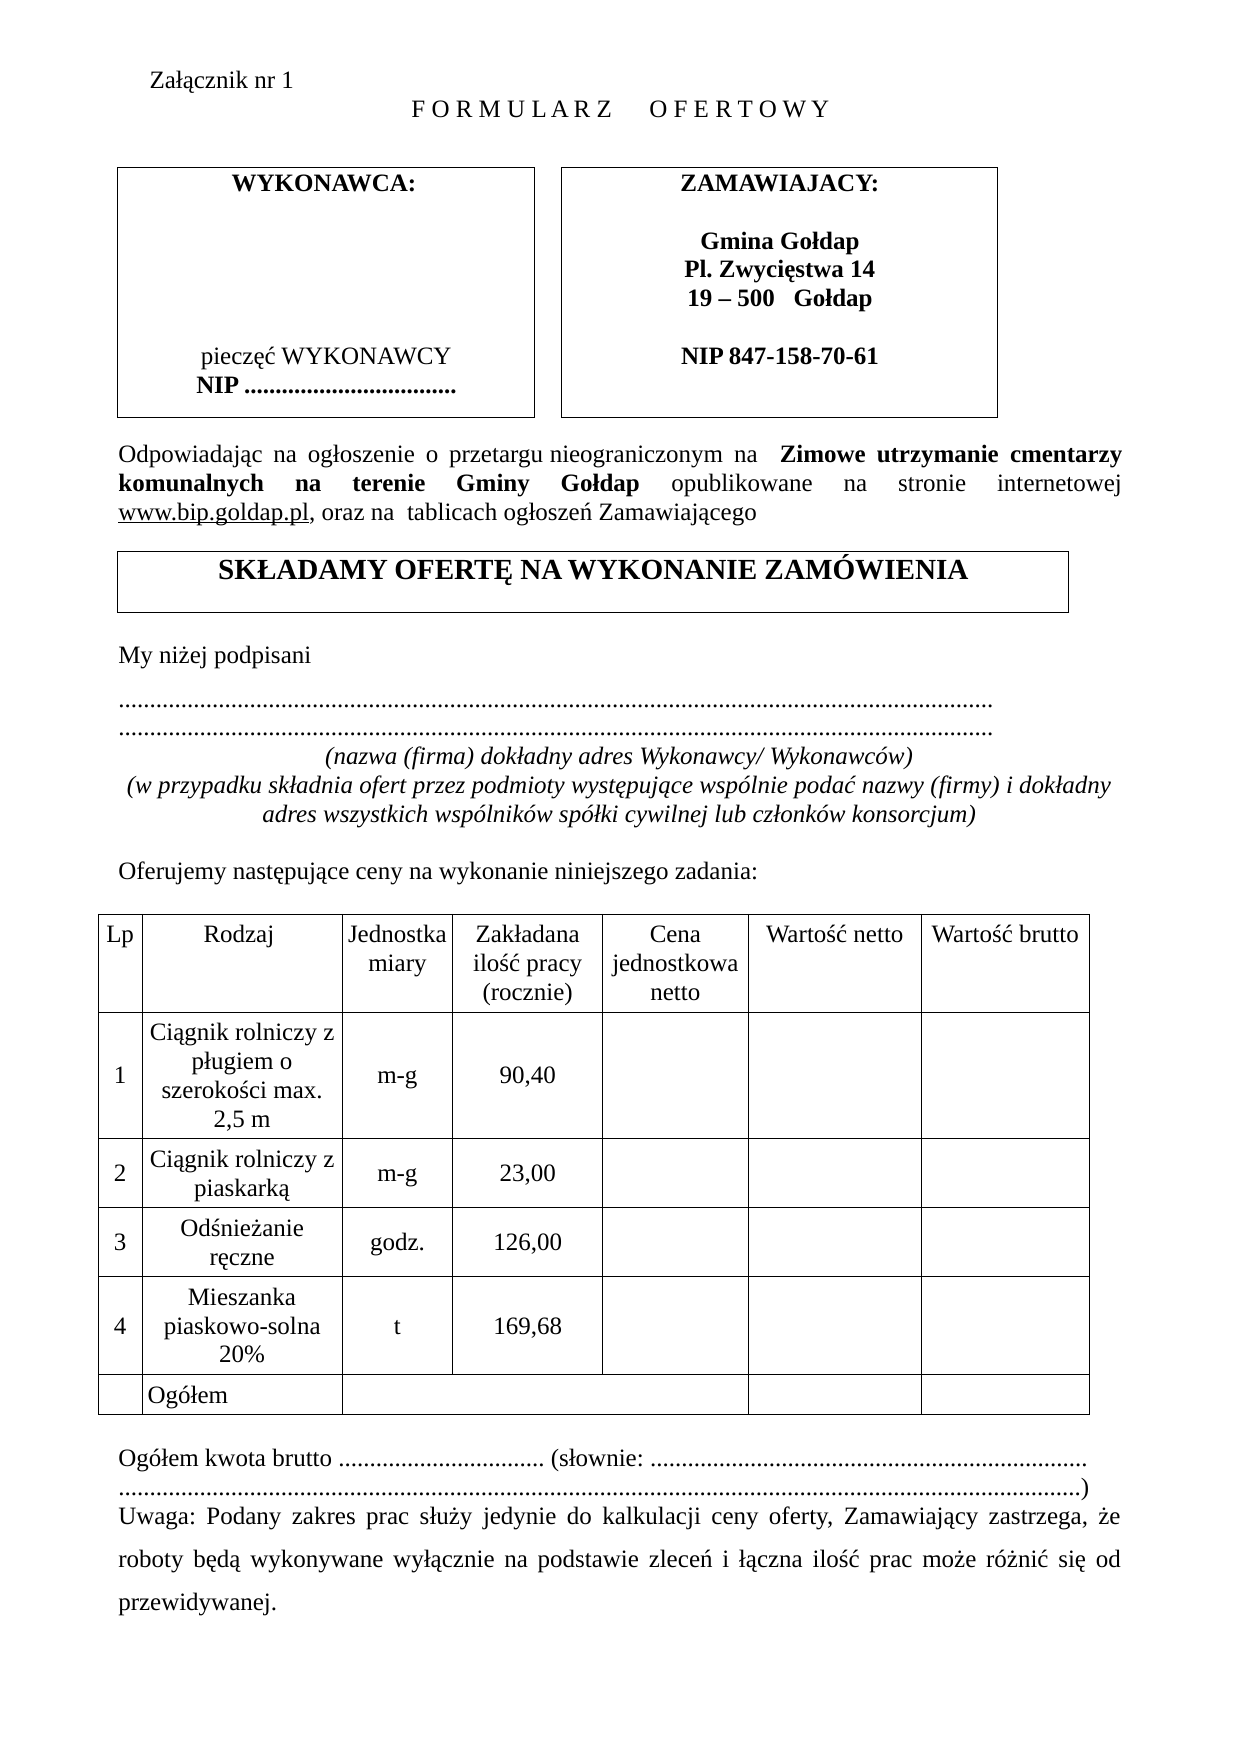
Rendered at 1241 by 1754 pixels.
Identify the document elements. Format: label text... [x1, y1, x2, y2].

table_header Wartość netto [749, 915, 921, 1012]
table_header Cena jednostkowa netto [603, 915, 748, 1012]
text Gmina Gołdap [562, 226, 997, 254]
text ..........................................................................................................................................................) [118, 1472, 1122, 1501]
table_cell 169,68 [453, 1277, 602, 1374]
table_cell [922, 1375, 1089, 1414]
table_cell m-g [343, 1013, 452, 1138]
text SKŁADAMY OFERTĘ NA WYKONANIE ZAMÓWIENIA [118, 552, 1068, 586]
text ZAMAWIAJACY: [562, 168, 997, 197]
table_header Rodzaj [143, 915, 342, 1012]
table_cell Odśnieżanie ręczne [143, 1208, 342, 1276]
table_cell 23,00 [453, 1139, 602, 1207]
text (nazwa (firma) dokładny adres Wykonawcy/ Wykonawców) [118, 741, 1122, 770]
table_cell [749, 1013, 921, 1138]
table_cell [922, 1277, 1089, 1374]
table_cell [749, 1277, 921, 1374]
subtitle WYKONAWCA: [207, 168, 534, 197]
table_cell [749, 1139, 921, 1207]
table_cell 2 [99, 1139, 142, 1207]
text Załącznik nr 1 [118, 66, 1122, 94]
table_cell [99, 1375, 142, 1414]
text 19 – 500 Gołdap [562, 283, 997, 312]
table_cell Ciągnik rolniczy z pługiem o szerokości max. 2,5 m [143, 1013, 342, 1138]
text F O R M U L A R Z O F E R T O W Y [118, 94, 1122, 123]
table_header Lp [99, 915, 142, 1012]
text ............................................................................................................................................ [118, 712, 1122, 741]
table_cell godz. [343, 1208, 452, 1276]
table_header Zakładana ilość pracy (rocznie) [453, 915, 602, 1012]
table_cell [603, 1139, 748, 1207]
table_cell Mieszanka piaskowo-solna 20% [143, 1277, 342, 1374]
table_cell Ogółem [143, 1375, 342, 1414]
text ............................................................................................................................................ [118, 684, 1122, 712]
table_cell 90,40 [453, 1013, 602, 1138]
table_cell [749, 1208, 921, 1276]
table_cell [603, 1013, 748, 1138]
table_cell [922, 1208, 1089, 1276]
table_cell t [343, 1277, 452, 1374]
text (w przypadku składnia ofert przez podmioty występujące wspólnie podać nazwy (firmy) i dokładny adres wszystkich wspólników spółki cywilnej lub członków konsorcjum) [118, 770, 1122, 827]
text Oferujemy następujące ceny na wykonanie niniejszego zadania: [118, 856, 1122, 885]
table_cell [922, 1013, 1089, 1138]
table_header Jednostka miary [343, 915, 452, 1012]
table_cell [603, 1208, 748, 1276]
table_cell [922, 1139, 1089, 1207]
text pieczęć WYKONAWCY [118, 341, 534, 370]
table_cell 3 [99, 1208, 142, 1276]
table_cell 4 [99, 1277, 142, 1374]
table_cell [749, 1375, 921, 1414]
table_cell Ciągnik rolniczy z piaskarką [143, 1139, 342, 1207]
subtitle NIP 847-158-70-61 [562, 341, 997, 369]
table_cell [603, 1277, 748, 1374]
table_cell 126,00 [453, 1208, 602, 1276]
text Odpowiadając na ogłoszenie o przetargu nieograniczonym na Zimowe utrzymanie cmentarzy komunalnych na terenie Gminy Gołdap opublikowane na stronie internetowej www.bip.goldap.pl, oraz na tablicach ogłoszeń Zamawiającego [118, 439, 1122, 526]
text Ogółem kwota brutto ................................. (słownie: ...................................................................... [118, 1443, 1122, 1472]
text NIP .................................. [118, 370, 534, 399]
text Pl. Zwycięstwa 14 [562, 254, 997, 283]
table_cell m-g [343, 1139, 452, 1207]
table_cell [343, 1375, 748, 1414]
text Uwaga: Podany zakres prac służy jedynie do kalkulacji ceny oferty, Zamawiający zastrzega, że roboty będą wykonywane wyłącznie na podstawie zleceń i łączna ilość prac może różnić się od przewidywanej. [118, 1501, 1122, 1616]
text My niżej podpisani [118, 641, 1122, 669]
table_cell 1 [99, 1013, 142, 1138]
table_header Wartość brutto [922, 915, 1089, 1012]
